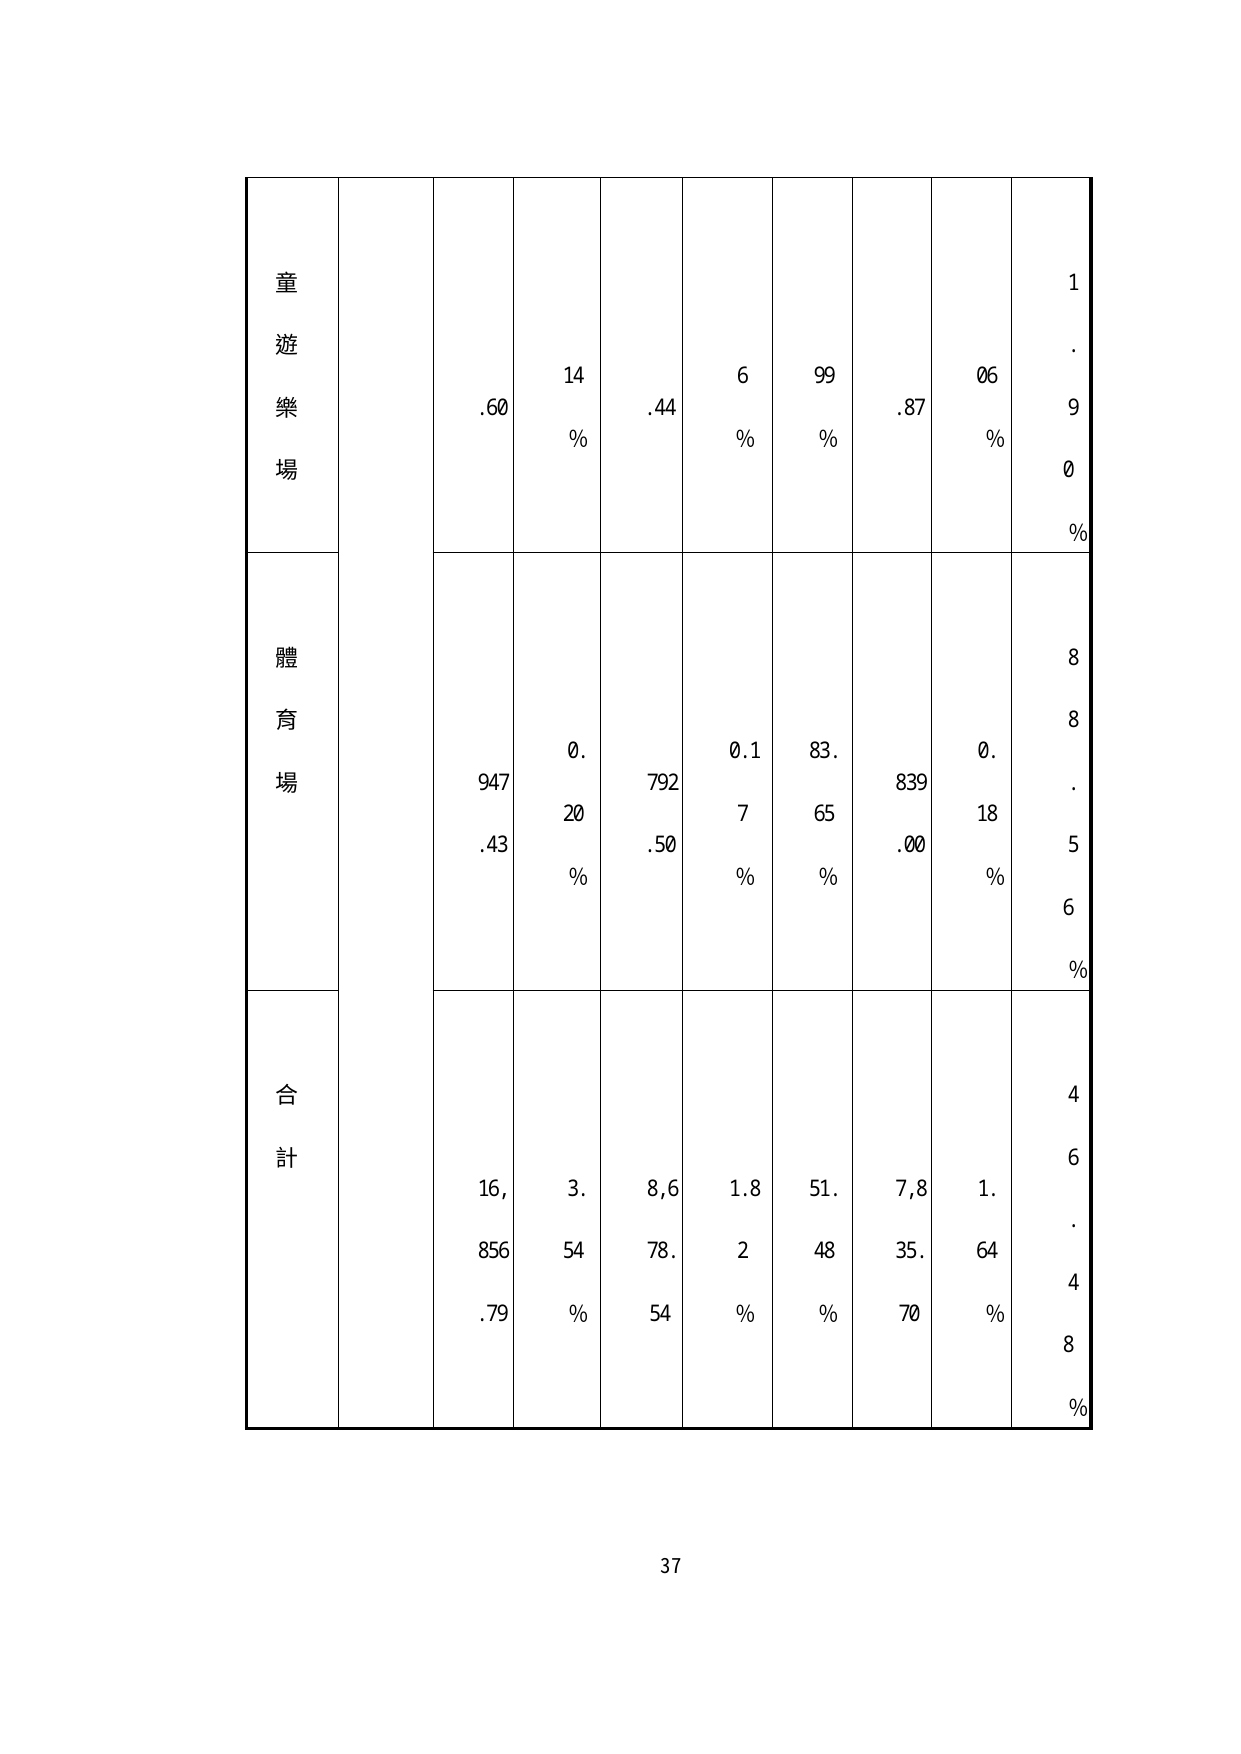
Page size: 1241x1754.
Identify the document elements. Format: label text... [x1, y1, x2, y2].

table_cell 1.82％ [683, 991, 772, 1427]
table_cell [339, 178, 433, 1427]
table_cell 0.20％ [514, 553, 600, 990]
table_cell .60 [434, 178, 513, 552]
table_cell 合 計 [248, 991, 338, 1427]
table_cell 3.54％ [514, 991, 600, 1427]
table_cell 06％ [932, 178, 1011, 552]
table_cell 童遊樂場 [248, 178, 338, 552]
table_cell 0.17％ [683, 553, 772, 990]
table_cell 14％ [514, 178, 600, 552]
table_cell 839.00 [853, 553, 931, 990]
table_cell 99％ [773, 178, 852, 552]
table_cell 947.43 [434, 553, 513, 990]
table_cell 88.56％ [1012, 553, 1089, 990]
table_cell 1.64％ [932, 991, 1011, 1427]
table_cell 792.50 [601, 553, 682, 990]
table_cell 83.65％ [773, 553, 852, 990]
table_cell 1.90％ [1012, 178, 1089, 552]
table_cell 8,678.54 [601, 991, 682, 1427]
table_cell 0.18％ [932, 553, 1011, 990]
table_cell .87 [853, 178, 931, 552]
table_cell 7,835.70 [853, 991, 931, 1427]
table_cell 體育場 [248, 553, 338, 990]
table_cell .44 [601, 178, 682, 552]
table_cell 6％ [683, 178, 772, 552]
table_cell 46.48％ [1012, 991, 1089, 1427]
table_cell 51.48％ [773, 991, 852, 1427]
table_cell 16,856.79 [434, 991, 513, 1427]
